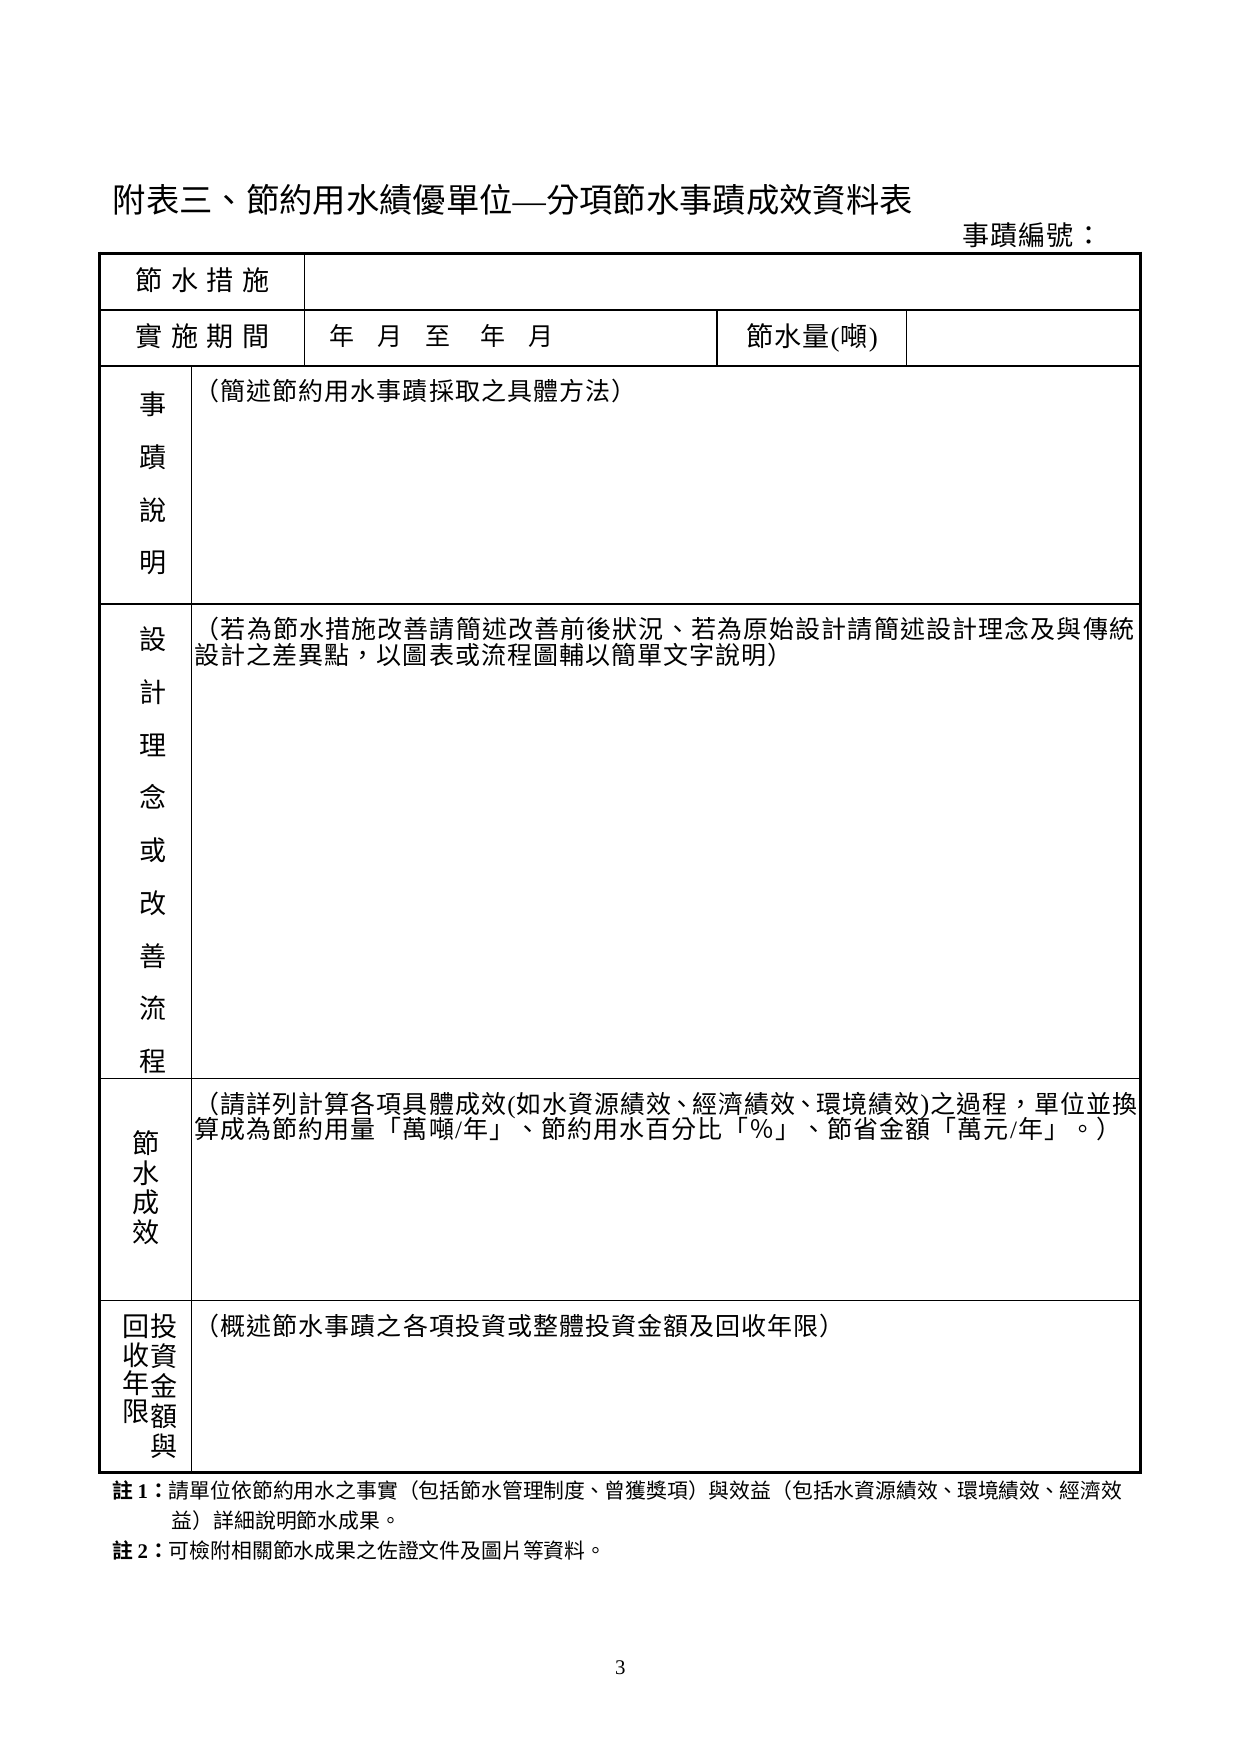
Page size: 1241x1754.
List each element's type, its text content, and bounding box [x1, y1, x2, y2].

table_cell 實 施 期 間 [101, 311, 304, 365]
table_cell 事 蹟 說 明 [101, 367, 191, 603]
table_cell （概述節水事蹟之各項投資或整體投資金額及回收年限） [192, 1301, 1139, 1471]
table_cell （簡述節約用水事蹟採取之具體方法） [192, 367, 1139, 603]
table_header 節 水 措 施 [101, 255, 304, 309]
text 註2：可檢附相關節水成果之佐證文件及圖片等資料。 [112, 1534, 1122, 1565]
table_header [305, 255, 1139, 309]
text 事蹟編號： [112, 222, 1102, 252]
subtitle 附表三、節約用水績優單位—分項節水事蹟成效資料表 [112, 174, 1128, 222]
table_cell [907, 311, 1139, 365]
table_cell 節 水 成 效 [101, 1079, 191, 1299]
table_cell （若為節水措施改善請簡述改善前後狀況、若為原始設計請簡述設計理念及與傳統設計之差異點，以圖表或流程圖輔以簡單文字說明） [192, 605, 1139, 1077]
table_cell （請詳列計算各項具體成效(如水資源績效、經濟績效、環境績效)之過程，單位並換算成為節約用量「萬噸/年」、節約用水百分比「％」、節省金額「萬元/年」。） [192, 1079, 1139, 1299]
table_cell 設 計 理 念 或 改 善 流 程 [101, 605, 191, 1077]
table_cell 節水量(噸) [718, 311, 906, 365]
table_cell 投資金額與回收年限 [101, 1301, 191, 1471]
text 註1：請單位依節約用水之事實（包括節水管理制度、曾獲獎項）與效益（包括水資源績效、環境績效、經濟效益）詳細說明節水成果。 [112, 1474, 1122, 1534]
table_cell 年 月 至 年 月 [305, 311, 716, 365]
